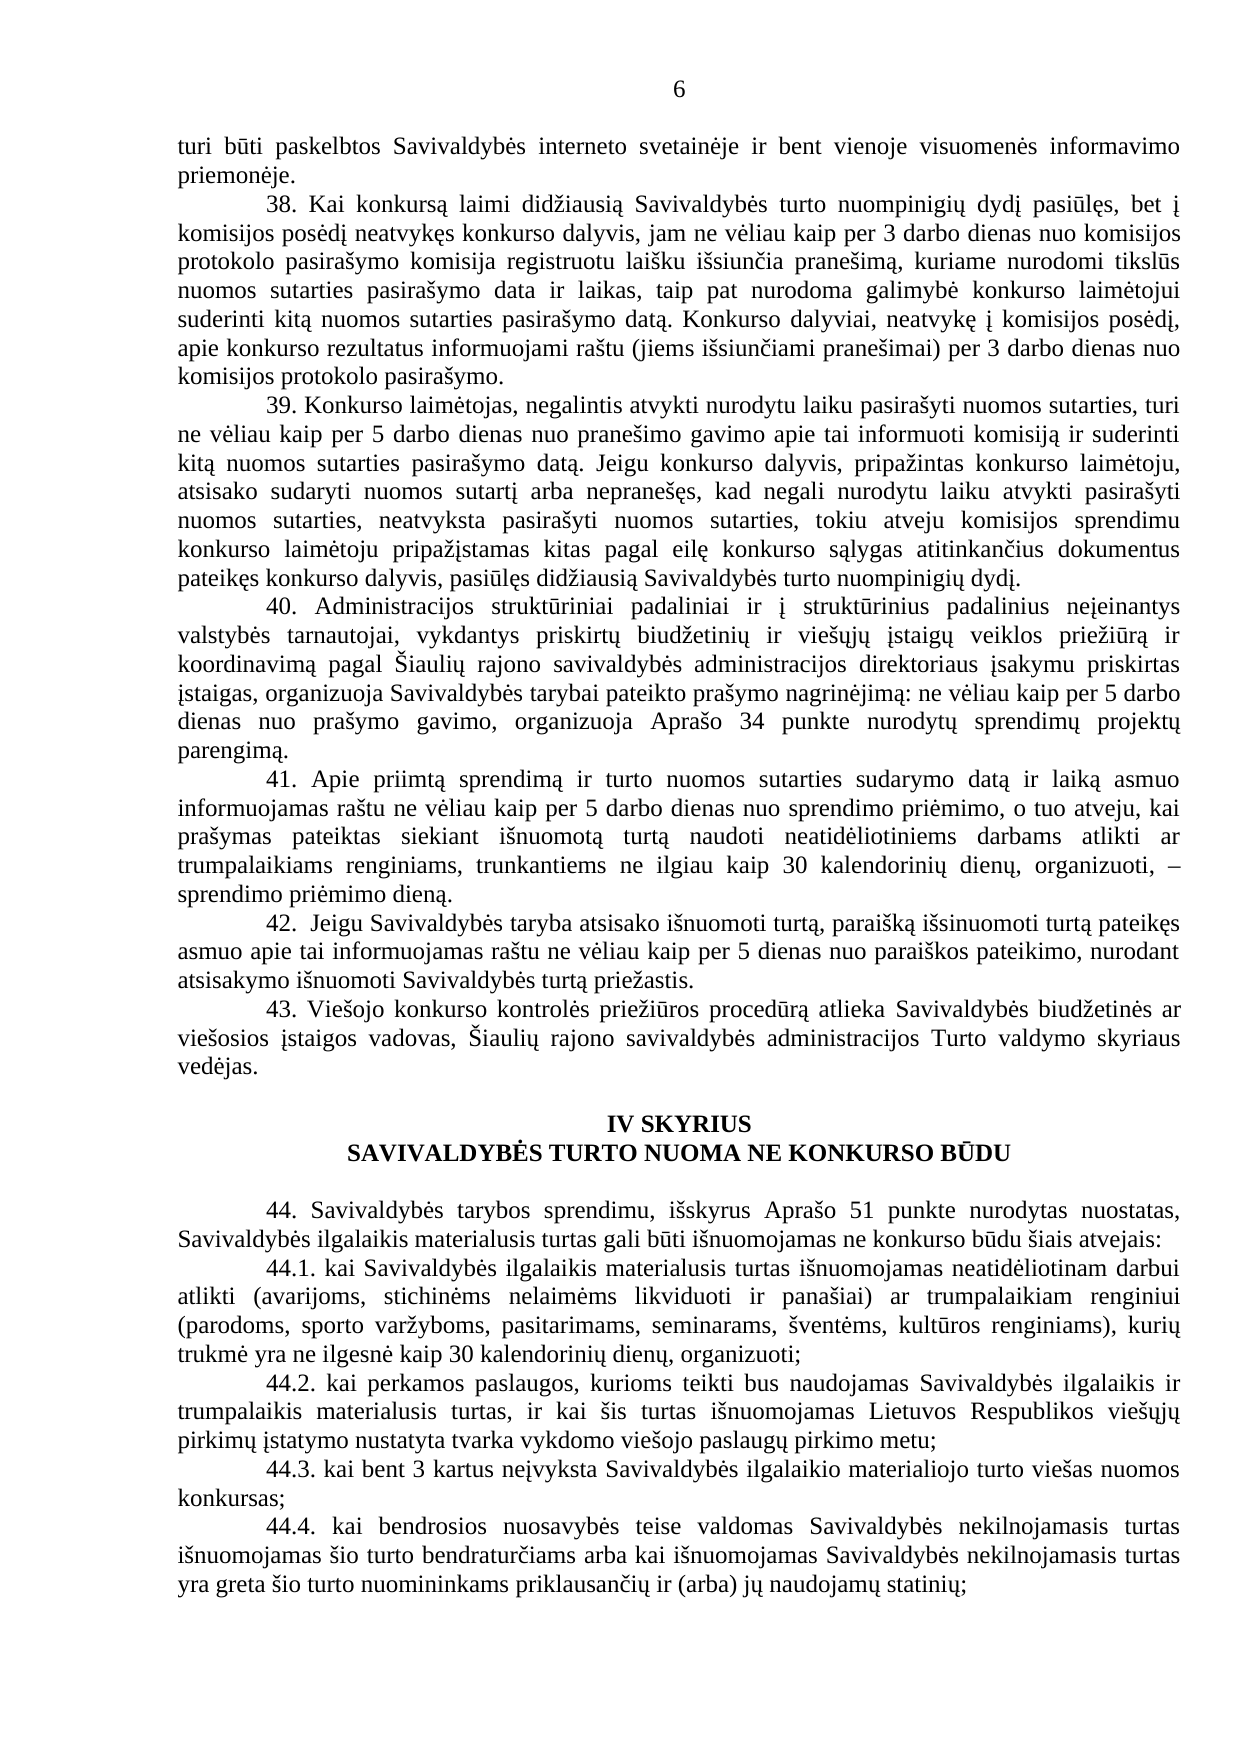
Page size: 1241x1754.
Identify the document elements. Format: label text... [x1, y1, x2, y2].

text IV SKYRIUS [177, 1109, 1181, 1138]
text 42. Jeigu Savivaldybės taryba atsisako išnuomoti turtą, paraišką išsinuomoti turtą pateikęs asmuo apie tai informuojamas raštu ne vėliau kaip per 5 dienas nuo paraiškos pateikimo, nurodant atsisakymo išnuomoti Savivaldybės turtą priežastis. [177, 908, 1181, 994]
text SAVIVALDYBĖS TURTO NUOMA NE KONKURSO BŪDU [177, 1138, 1181, 1166]
text 43. Viešojo konkurso kontrolės priežiūros procedūrą atlieka Savivaldybės biudžetinės ar viešosios įstaigos vadovas, Šiaulių rajono savivaldybės administracijos Turto valdymo skyriaus vedėjas. [177, 994, 1181, 1080]
text 44.2. kai perkamos paslaugos, kurioms teikti bus naudojamas Savivaldybės ilgalaikis ir trumpalaikis materialusis turtas, ir kai šis turtas išnuomojamas Lietuvos Respublikos viešųjų pirkimų įstatymo nustatyta tvarka vykdomo viešojo paslaugų pirkimo metu; [177, 1368, 1181, 1454]
text 38. Kai konkursą laimi didžiausią Savivaldybės turto nuompinigių dydį pasiūlęs, bet į komisijos posėdį neatvykęs konkurso dalyvis, jam ne vėliau kaip per 3 darbo dienas nuo komisijos protokolo pasirašymo komisija registruotu laišku išsiunčia pranešimą, kuriame nurodomi tikslūs nuomos sutarties pasirašymo data ir laikas, taip pat nurodoma galimybė konkurso laimėtojui suderinti kitą nuomos sutarties pasirašymo datą. Konkurso dalyviai, neatvykę į komisijos posėdį, apie konkurso rezultatus informuojami raštu (jiems išsiunčiami pranešimai) per 3 darbo dienas nuo komisijos protokolo pasirašymo. [177, 189, 1181, 390]
text 40. Administracijos struktūriniai padaliniai ir į struktūrinius padalinius neįeinantys valstybės tarnautojai, vykdantys priskirtų biudžetinių ir viešųjų įstaigų veiklos priežiūrą ir koordinavimą pagal Šiaulių rajono savivaldybės administracijos direktoriaus įsakymu priskirtas įstaigas, organizuoja Savivaldybės tarybai pateikto prašymo nagrinėjimą: ne vėliau kaip per 5 darbo dienas nuo prašymo gavimo, organizuoja Aprašo 34 punkte nurodytų sprendimų projektų parengimą. [177, 591, 1181, 764]
text 41. Apie priimtą sprendimą ir turto nuomos sutarties sudarymo datą ir laiką asmuo informuojamas raštu ne vėliau kaip per 5 darbo dienas nuo sprendimo priėmimo, o tuo atveju, kai prašymas pateiktas siekiant išnuomotą turtą naudoti neatidėliotiniems darbams atlikti ar trumpalaikiams renginiams, trunkantiems ne ilgiau kaip 30 kalendorinių dienų, organizuoti, – sprendimo priėmimo dieną. [177, 764, 1181, 908]
text 44.3. kai bent 3 kartus neįvyksta Savivaldybės ilgalaikio materialiojo turto viešas nuomos konkursas; [177, 1454, 1181, 1511]
text 39. Konkurso laimėtojas, negalintis atvykti nurodytu laiku pasirašyti nuomos sutarties, turi ne vėliau kaip per 5 darbo dienas nuo pranešimo gavimo apie tai informuoti komisiją ir suderinti kitą nuomos sutarties pasirašymo datą. Jeigu konkurso dalyvis, pripažintas konkurso laimėtoju, atsisako sudaryti nuomos sutartį arba nepranešęs, kad negali nurodytu laiku atvykti pasirašyti nuomos sutarties, neatvyksta pasirašyti nuomos sutarties, tokiu atveju komisijos sprendimu konkurso laimėtoju pripažįstamas kitas pagal eilę konkurso sąlygas atitinkančius dokumentus pateikęs konkurso dalyvis, pasiūlęs didžiausią Savivaldybės turto nuompinigių dydį. [177, 390, 1181, 591]
text 44.4. kai bendrosios nuosavybės teise valdomas Savivaldybės nekilnojamasis turtas išnuomojamas šio turto bendraturčiams arba kai išnuomojamas Savivaldybės nekilnojamasis turtas yra greta šio turto nuomininkams priklausančių ir (arba) jų naudojamų statinių; [177, 1511, 1181, 1598]
text 44. Savivaldybės tarybos sprendimu, išskyrus Aprašo 51 punkte nurodytas nuostatas, Savivaldybės ilgalaikis materialusis turtas gali būti išnuomojamas ne konkurso būdu šiais atvejais: [177, 1195, 1181, 1253]
text 44.1. kai Savivaldybės ilgalaikis materialusis turtas išnuomojamas neatidėliotinam darbui atlikti (avarijoms, stichinėms nelaimėms likviduoti ir panašiai) ar trumpalaikiam renginiui (parodoms, sporto varžyboms, pasitarimams, seminarams, šventėms, kultūros renginiams), kurių trukmė yra ne ilgesnė kaip 30 kalendorinių dienų, organizuoti; [177, 1253, 1181, 1368]
text turi būti paskelbtos Savivaldybės interneto svetainėje ir bent vienoje visuomenės informavimo priemonėje. [177, 131, 1181, 189]
